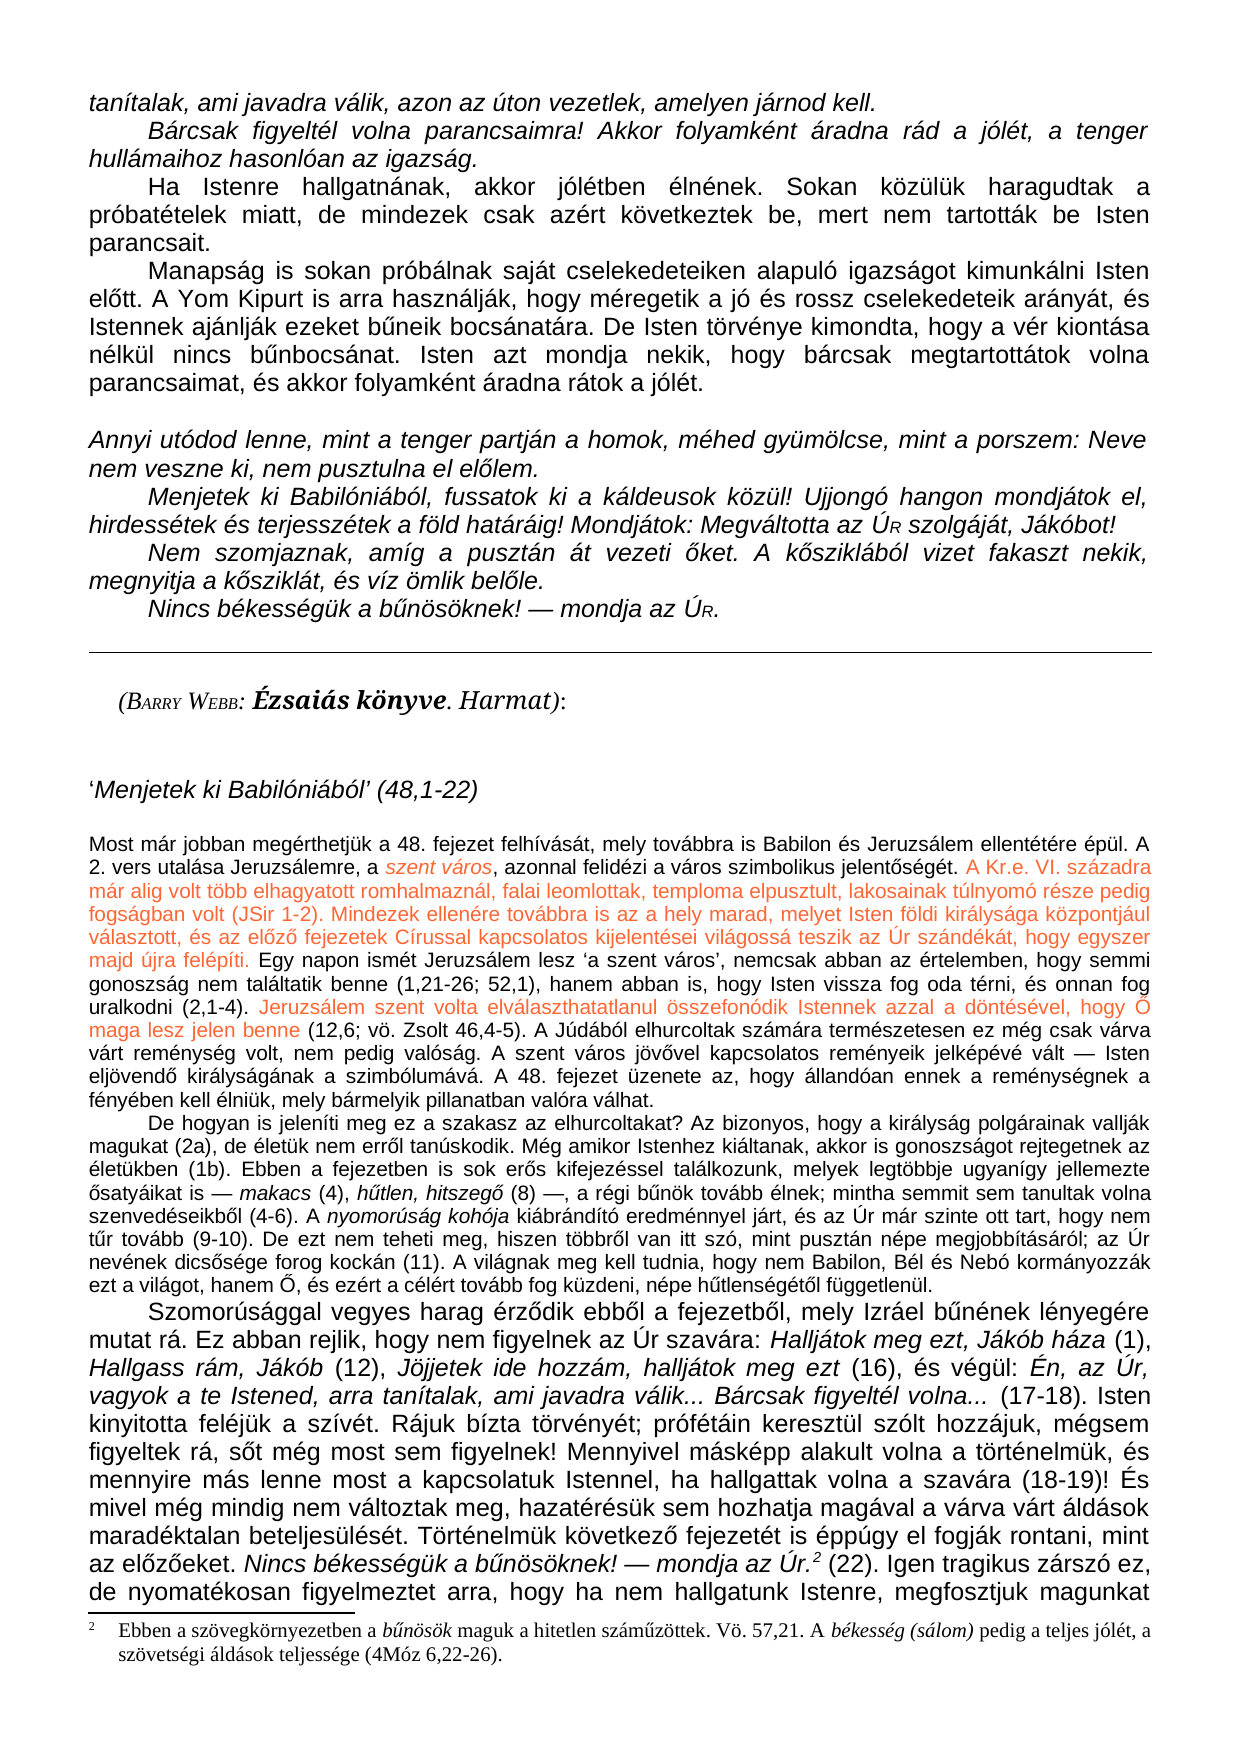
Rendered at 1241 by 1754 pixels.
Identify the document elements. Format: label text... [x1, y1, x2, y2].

text ‘Menjetek ki Babilóniából’ (48,1-22) [88, 775, 1152, 803]
text Most már jobban megérthetjük a 48. fejezet felhívását, mely továbbra is Babilon és Jeruzsálem ellentétére épül. A 2. vers utalása Jeruzsálemre, a szent város, azonnal felidézi a város szimbolikus jelentőségét. A Kr.e. VI. századra már alig volt több elhagyatott romhalmaznál, falai leomlottak, temploma elpusztult, lakosainak túlnyomó része pedig fogságban volt (JSir 1-2). Mindezek ellenére továbbra is az a hely marad, melyet Isten földi királysága központjául választott, és az előző fejezetek Círussal kapcsolatos kijelentései világossá teszik az Úr szándékát, hogy egyszer majd újra felépíti. Egy napon ismét Jeruzsálem lesz ‘a szent város’, nemcsak abban az értelemben, hogy semmi gonoszság nem találtatik benne (1,21-26; 52,1), hanem abban is, hogy Isten vissza fog oda térni, és onnan fog uralkodni (2,1-4). Jeruzsálem szent volta elválaszthatatlanul összefonódik Istennek azzal a döntésével, hogy Ő maga lesz jelen benne (12,6; vö. Zsolt 46,4-5). A Júdából elhurcoltak számára természetesen ez még csak várva várt reménység volt, nem pedig valóság. A szent város jövővel kapcsolatos reményeik jelképévé vált — Isten eljövendő királyságának a szimbólumává. A 48. fejezet üzenete az, hogy állandóan ennek a reménységnek a fényében kell élniük, mely bármelyik pillanatban valóra válhat. [88, 833, 1152, 1112]
text Ha Istenre hallgatnának, akkor jólétben élnének. Sokan közülük haragudtak a próbatételek miatt, de mindezek csak azért következtek be, mert nem tartották be Isten parancsait. [88, 173, 1152, 257]
text Menjetek ki Babilóniából, fussatok ki a káldeusok közül! Ujjongó hangon mondjátok el, hirdessétek és terjesszétek a föld határáig! Mondjátok: Megváltotta az Úr szolgáját, Jákóbot! [88, 482, 1152, 538]
text (Barry Webb: Ézsaiás könyve. Harmat): [88, 653, 1152, 746]
text tanítalak, ami javadra válik, azon az úton vezetlek, amelyen járnod kell. [88, 88, 1152, 117]
text Annyi utódod lenne, mint a tenger partján a homok, méhed gyümölcse, mint a porszem: Neve nem veszne ki, nem pusztulna el előlem. [88, 426, 1152, 482]
text Nem szomjaznak, amíg a pusztán át vezeti őket. A kősziklából vizet fakaszt nekik, megnyitja a kősziklát, és víz ömlik belőle. [88, 538, 1152, 594]
text Nincs békességük a bűnösöknek! ― mondja az Úr. [88, 594, 1152, 622]
text Szomorúsággal vegyes harag érződik ebből a fejezetből, mely Izráel bűnének lényegére mutat rá. Ez abban rejlik, hogy nem figyelnek az Úr szavára: Halljátok meg ezt, Jákób háza (1), Hallgass rám, Jákób (12), Jöjjetek ide hozzám, halljátok meg ezt (16), és végül: Én, az Úr, vagyok a te Istened, arra tanítalak, ami javadra válik... Bárcsak figyeltél volna... (17-18). Isten kinyitotta feléjük a szívét. Rájuk bízta törvényét; prófétáin keresztül szólt hozzájuk, mégsem figyeltek rá, sőt még most sem figyelnek! Mennyivel másképp alakult volna a történelmük, és mennyire más lenne most a kapcsolatuk Istennel, ha hallgattak volna a szavára (18-19)! És mivel még mindig nem változtak meg, hazatérésük sem hozhatja magával a várva várt áldások maradéktalan beteljesülését. Történelmük következő fejezetét is éppúgy el fogják rontani, mint az előzőeket. Nincs békességük a bűnösöknek! — mondja az Úr. (22). Igen tragikus zárszó ez, de nyomatékosan figyelmeztet arra, hogy ha nem hallgatunk Istenre, megfosztjuk magunkat [88, 1297, 1152, 1606]
text Bárcsak figyeltél volna parancsaimra! Akkor folyamként áradna rád a jólét, a tenger hullámaihoz hasonlóan az igazság. [88, 117, 1152, 173]
text De hogyan is jeleníti meg ez a szakasz az elhurcoltakat? Az bizonyos, hogy a királyság polgárainak vallják magukat (2a), de életük nem erről tanúskodik. Még amikor Istenhez kiáltanak, akkor is gonoszságot rejtegetnek az életükben (1b). Ebben a fejezetben is sok erős kifejezéssel találkozunk, melyek legtöbbje ugyanígy jellemezte ősatyáikat is — makacs (4), hűtlen, hitszegő (8) —, a régi bűnök tovább élnek; mintha semmit sem tanultak volna szenvedéseikből (4-6). A nyomorúság kohója kiábrándító eredménnyel járt, és az Úr már szinte ott tart, hogy nem tűr tovább (9-10). De ezt nem teheti meg, hiszen többről van itt szó, mint pusztán népe megjobbításáról; az Úr nevének dicsősége forog kockán (11). A világnak meg kell tudnia, hogy nem Babilon, Bél és Nebó kormányozzák ezt a világot, hanem Ő, és ezért a célért tovább fog küzdeni, népe hűtlenségétől függetlenül. [88, 1112, 1152, 1297]
text Manapság is sokan próbálnak saját cselekedeteiken alapuló igazságot kimunkálni Isten előtt. A Yom Kipurt is arra használják, hogy méregetik a jó és rossz cselekedeteik arányát, és Istennek ajánlják ezeket bűneik bocsánatára. De Isten törvénye kimondta, hogy a vér kiontása nélkül nincs bűnbocsánat. Isten azt mondja nekik, hogy bárcsak megtartottátok volna parancsaimat, és akkor folyamként áradna rátok a jólét. [88, 257, 1152, 397]
text Ebben a szövegkörnyezetben a bűnösök maguk a hitetlen száműzöttek. Vö. 57,21. A békesség (sálom) pedig a teljes jólét, a szövetségi áldások teljessége (4Móz 6,22-26). [88, 1619, 1152, 1665]
